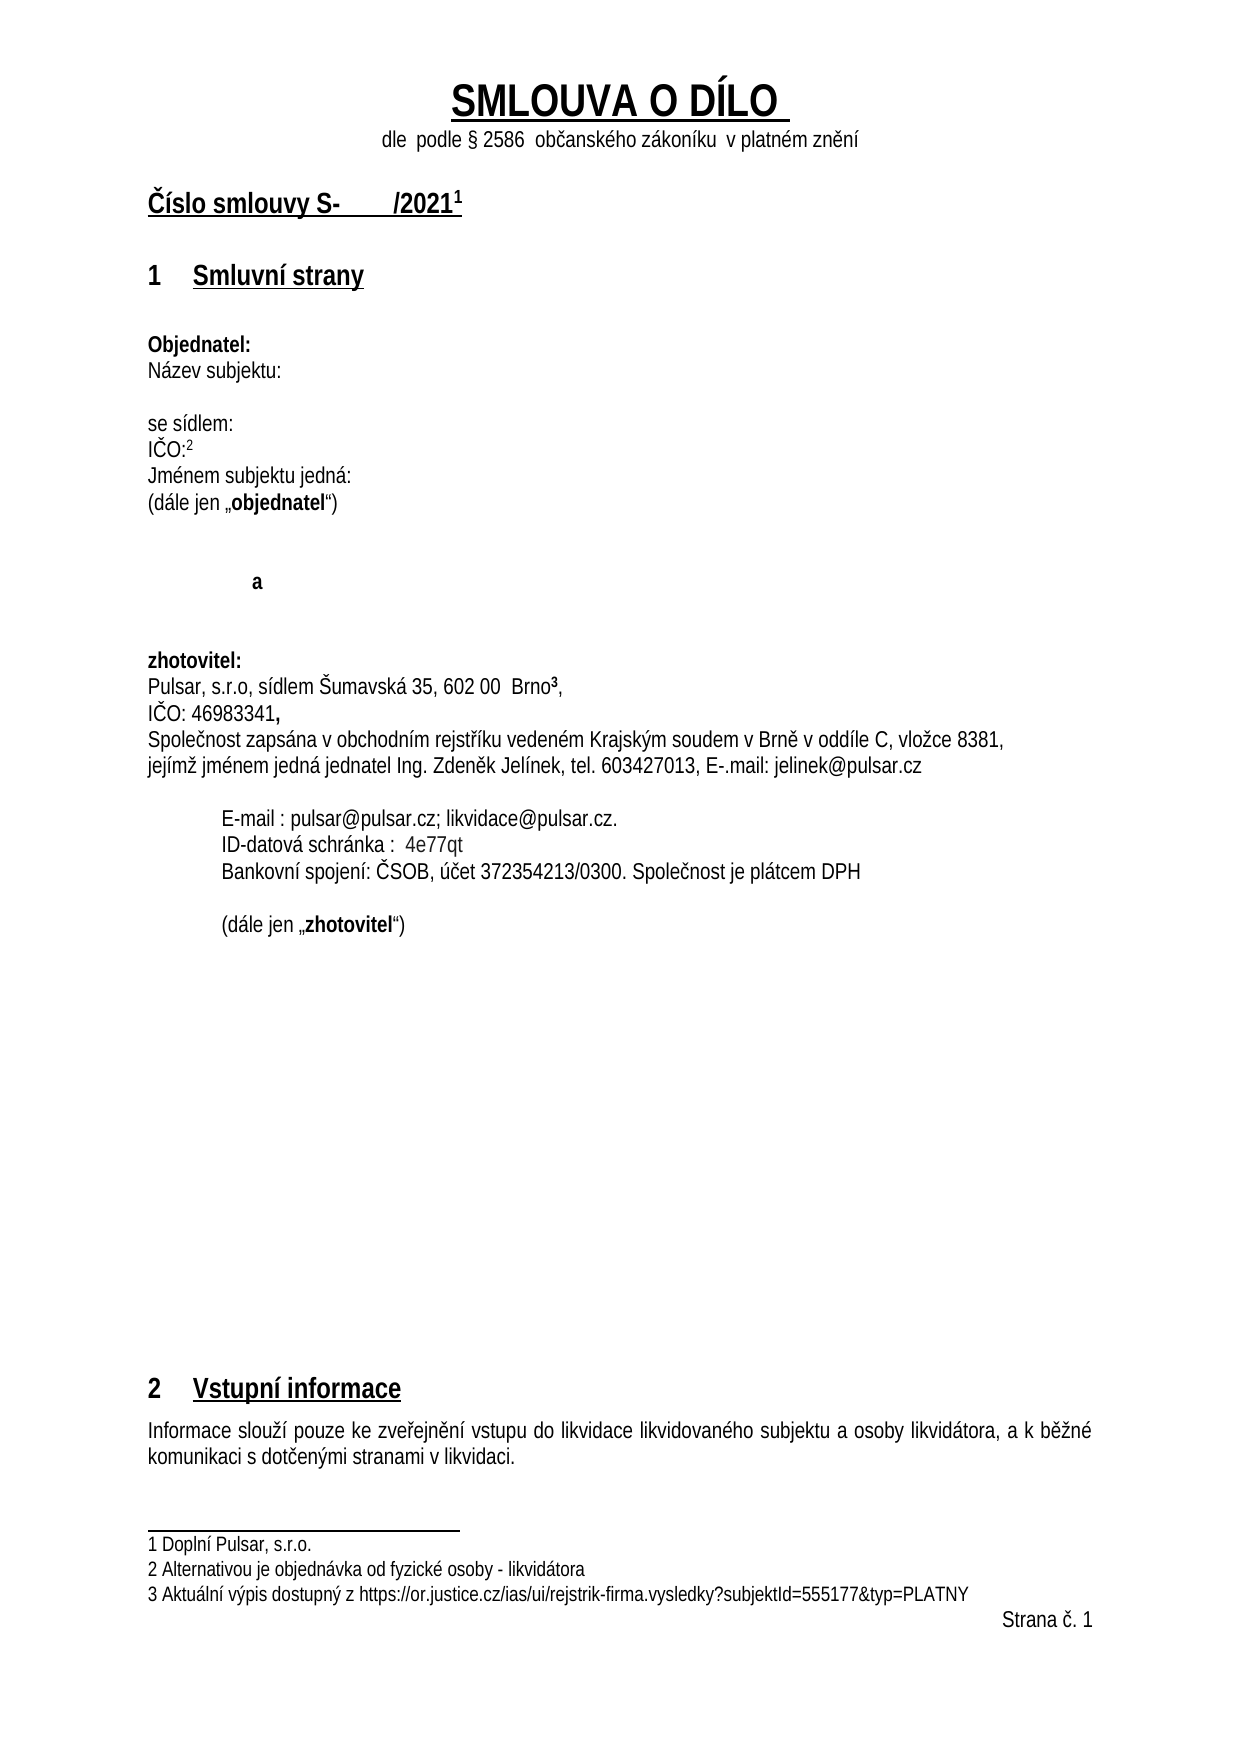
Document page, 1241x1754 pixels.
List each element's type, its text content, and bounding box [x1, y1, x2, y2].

text Alternativou je objednávka od fyzické osoby - likvidátora [148, 1556, 1093, 1581]
text Informace slouží pouze ke zveřejnění vstupu do likvidace likvidovaného subjektu a osoby likvidátora, a k běžné komunikaci s dotčenými stranami v likvidaci. [148, 1417, 1093, 1470]
text se sídlem: [148, 410, 1093, 436]
text Doplní Pulsar, s.r.o. [148, 1531, 1093, 1556]
text (dále jen „zhotovitel“) [148, 911, 1093, 937]
text E-mail : pulsar@pulsar.cz; likvidace@pulsar.cz. [148, 805, 1093, 831]
text a [148, 568, 1093, 594]
text IČO: 46983341, [148, 700, 1093, 726]
text IČO: [148, 436, 1093, 462]
text dle podle § 2586 občanského zákoníku v platném znění [148, 126, 1093, 153]
subtitle Vstupní informace [148, 1371, 1093, 1404]
text jejímž jménem jedná jednatel Ing. Zdeněk Jelínek, tel. 603427013, E-.mail: jelinek@pulsar.cz [148, 752, 1093, 779]
text ID-datová schránka : 4e77qt [148, 831, 1093, 858]
text Bankovní spojení: ČSOB, účet 372354213/0300. Společnost je plátcem DPH [148, 858, 1093, 884]
text Název subjektu: [148, 357, 1093, 383]
text Společnost zapsána v obchodním rejstříku vedeném Krajským soudem v Brně v oddíle C, vložce 8381, [148, 726, 1093, 752]
text (dále jen „objednatel“) [148, 489, 1093, 515]
text Aktuální výpis dostupný z https://or.justice.cz/ias/ui/rejstrik-firma.vysledky?subjektId=555177&typ=PLATNY [148, 1581, 1093, 1606]
text zhotovitel: [148, 647, 1093, 673]
text SMLOUVA O DÍLO [148, 74, 1093, 126]
text Jménem subjektu jedná: [148, 462, 1093, 489]
text Pulsar, s.r.o, sídlem Šumavská 35, 602 00 Brno, [148, 673, 1093, 700]
text Číslo smlouvy S-____/2021 [148, 186, 1093, 219]
subtitle Smluvní strany [148, 258, 1093, 292]
text Objednatel: [148, 331, 1093, 357]
